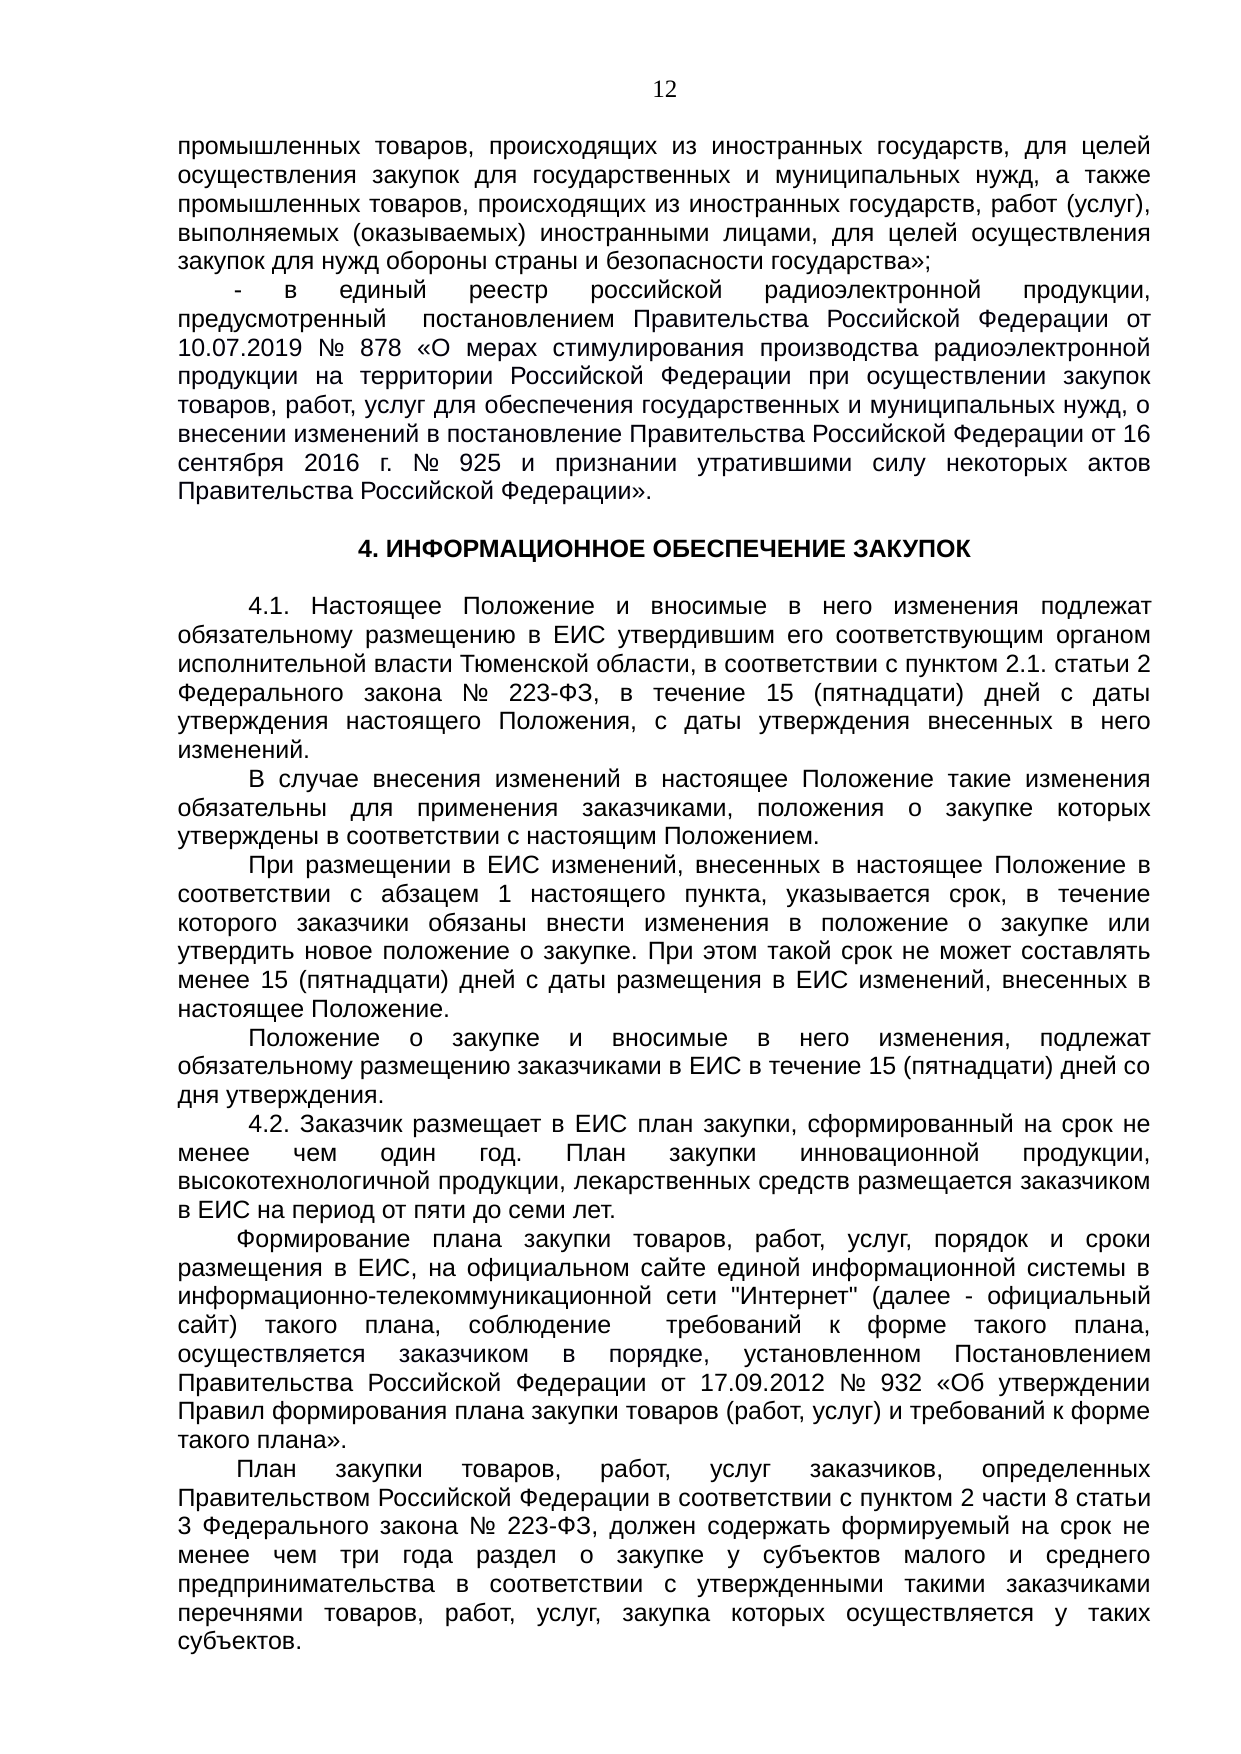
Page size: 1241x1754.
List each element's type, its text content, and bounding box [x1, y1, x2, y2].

text промышленных товаров, происходящих из иностранных государств, для целей осуществления закупок для государственных и муниципальных нужд, а также промышленных товаров, происходящих из иностранных государств, работ (услуг), выполняемых (оказываемых) иностранными лицами, для целей осуществления закупок для нужд обороны страны и безопасности государства»; [177, 131, 1152, 275]
subtitle 4. ИНФОРМАЦИОННОЕ ОБЕСПЕЧЕНИЕ ЗАКУПОК [177, 534, 1152, 562]
text - в единый реестр российской радиоэлектронной продукции, предусмотренный постановлением Правительства Российской Федерации от 10.07.2019 № 878 «О мерах стимулирования производства радиоэлектронной продукции на территории Российской Федерации при осуществлении закупок товаров, работ, услуг для обеспечения государственных и муниципальных нужд, о внесении изменений в постановление Правительства Российской Федерации от 16 сентября 2016 г. № 925 и признании утратившими силу некоторых актов Правительства Российской Федерации». [177, 275, 1152, 505]
text 4.2. Заказчик размещает в ЕИС план закупки, сформированный на срок не менее чем один год. План закупки инновационной продукции, высокотехнологичной продукции, лекарственных средств размещается заказчиком в ЕИС на период от пяти до семи лет. [177, 1109, 1152, 1224]
text Формирование плана закупки товаров, работ, услуг, порядок и сроки размещения в ЕИС, на официальном сайте единой информационной системы в информационно-телекоммуникационной сети "Интернет" (далее - официальный сайт) такого плана, соблюдение требований к форме такого плана, осуществляется заказчиком в порядке, установленном Постановлением Правительства Российской Федерации от 17.09.2012 № 932 «Об утверждении Правил формирования плана закупки товаров (работ, услуг) и требований к форме такого плана». [177, 1224, 1152, 1454]
text Положение о закупке и вносимые в него изменения, подлежат обязательному размещению заказчиками в ЕИС в течение 15 (пятнадцати) дней со дня утверждения. [177, 1022, 1152, 1109]
text При размещении в ЕИС изменений, внесенных в настоящее Положение в соответствии с абзацем 1 настоящего пункта, указывается срок, в течение которого заказчики обязаны внести изменения в положение о закупке или утвердить новое положение о закупке. При этом такой срок не может составлять менее 15 (пятнадцати) дней с даты размещения в ЕИС изменений, внесенных в настоящее Положение. [177, 850, 1152, 1022]
text 4.1. Настоящее Положение и вносимые в него изменения подлежат обязательному размещению в ЕИС утвердившим его соответствующим органом исполнительной власти Тюменской области, в соответствии с пунктом 2.1. статьи 2 Федерального закона № 223-ФЗ, в течение 15 (пятнадцати) дней с даты утверждения настоящего Положения, с даты утверждения внесенных в него изменений. [177, 591, 1152, 764]
text План закупки товаров, работ, услуг заказчиков, определенных Правительством Российской Федерации в соответствии с пунктом 2 части 8 статьи 3 Федерального закона № 223-ФЗ, должен содержать формируемый на срок не менее чем три года раздел о закупке у субъектов малого и среднего предпринимательства в соответствии с утвержденными такими заказчиками перечнями товаров, работ, услуг, закупка которых осуществляется у таких субъектов. [177, 1454, 1152, 1655]
text В случае внесения изменений в настоящее Положение такие изменения обязательны для применения заказчиками, положения о закупке которых утверждены в соответствии с настоящим Положением. [177, 764, 1152, 850]
